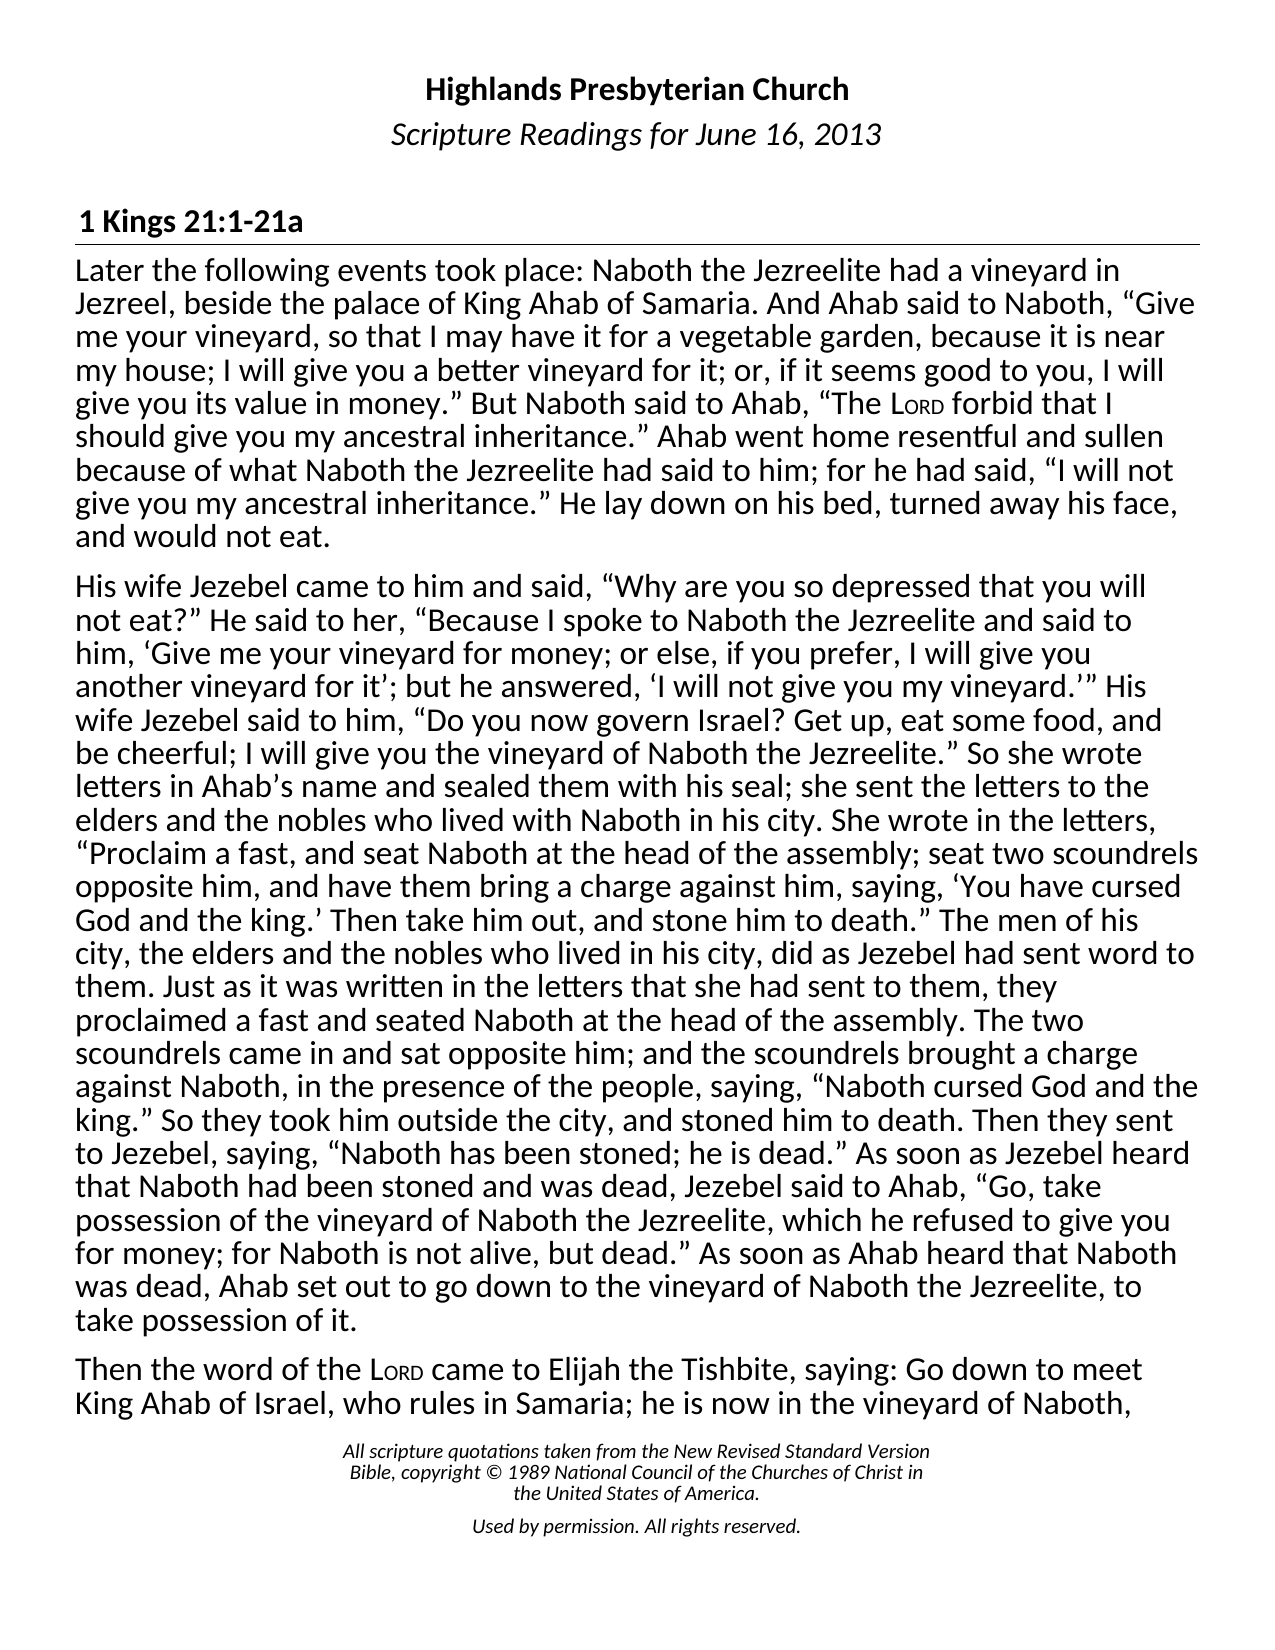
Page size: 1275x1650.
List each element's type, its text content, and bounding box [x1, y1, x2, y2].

subtitle 1 Kings 21:1-21a [75, 204, 1200, 244]
subtitle Scripture Readings for June 16, 2013 [75, 120, 1200, 154]
text Later the following events took place: Naboth the Jezreelite had a vineyard in Jezreel, beside the palace of King Ahab of Samaria. And Ahab said to Naboth, “Give me your vineyard, so that I may have it for a vegetable garden, because it is near my house; I will give you a better vineyard for it; or, if it seems good to you, I will give you its value in money.” But Naboth said to Ahab, “The Lord forbid that I should give you my ancestral inheritance.” Ahab went home resentful and sullen because of what Naboth the Jezreelite had said to him; for he had said, “I will not give you my ancestral inheritance.” He lay down on his bed, turned away his face, and would not eat. [75, 256, 1200, 556]
text His wife Jezebel came to him and said, “Why are you so depressed that you will not eat?” He said to her, “Because I spoke to Naboth the Jezreelite and said to him, ‘Give me your vineyard for money; or else, if you prefer, I will give you another vineyard for it’; but he answered, ‘I will not give you my vineyard.’” His wife Jezebel said to him, “Do you now govern Israel? Get up, eat some food, and be cheerful; I will give you the vineyard of Naboth the Jezreelite.” So she wrote letters in Ahab’s name and sealed them with his seal; she sent the letters to the elders and the nobles who lived with Naboth in his city. She wrote in the letters, “Proclaim a fast, and seat Naboth at the head of the assembly; seat two scoundrels opposite him, and have them bring a charge against him, saying, ‘You have cursed God and the king.’ Then take him out, and stone him to death.” The men of his city, the elders and the nobles who lived in his city, did as Jezebel had sent word to them. Just as it was written in the letters that she had sent to them, they proclaimed a fast and seated Naboth at the head of the assembly. The two scoundrels came in and sat opposite him; and the scoundrels brought a charge against Naboth, in the presence of the people, saying, “Naboth cursed God and the king.” So they took him outside the city, and stoned him to death. Then they sent to Jezebel, saying, “Naboth has been stoned; he is dead.” As soon as Jezebel heard that Naboth had been stoned and was dead, Jezebel said to Ahab, “Go, take possession of the vineyard of Naboth the Jezreelite, which he refused to give you for money; for Naboth is not alive, but dead.” As soon as Ahab heard that Naboth was dead, Ahab set out to go down to the vineyard of Naboth the Jezreelite, to take possession of it. [75, 573, 1200, 1339]
text Used by permission. All rights reserved. [337, 1518, 937, 1539]
text Then the word of the Lord came to Elijah the Tishbite, saying: Go down to meet King Ahab of Israel, who rules in Samaria; he is now in the vineyard of Naboth, [75, 1356, 1200, 1422]
text All scripture quotations taken from the New Revised Standard Version Bible, copyright © 1989 National Council of the Churches of Christ in the United States of America. [337, 1443, 937, 1506]
title Highlands Presbyterian Church [75, 75, 1200, 108]
